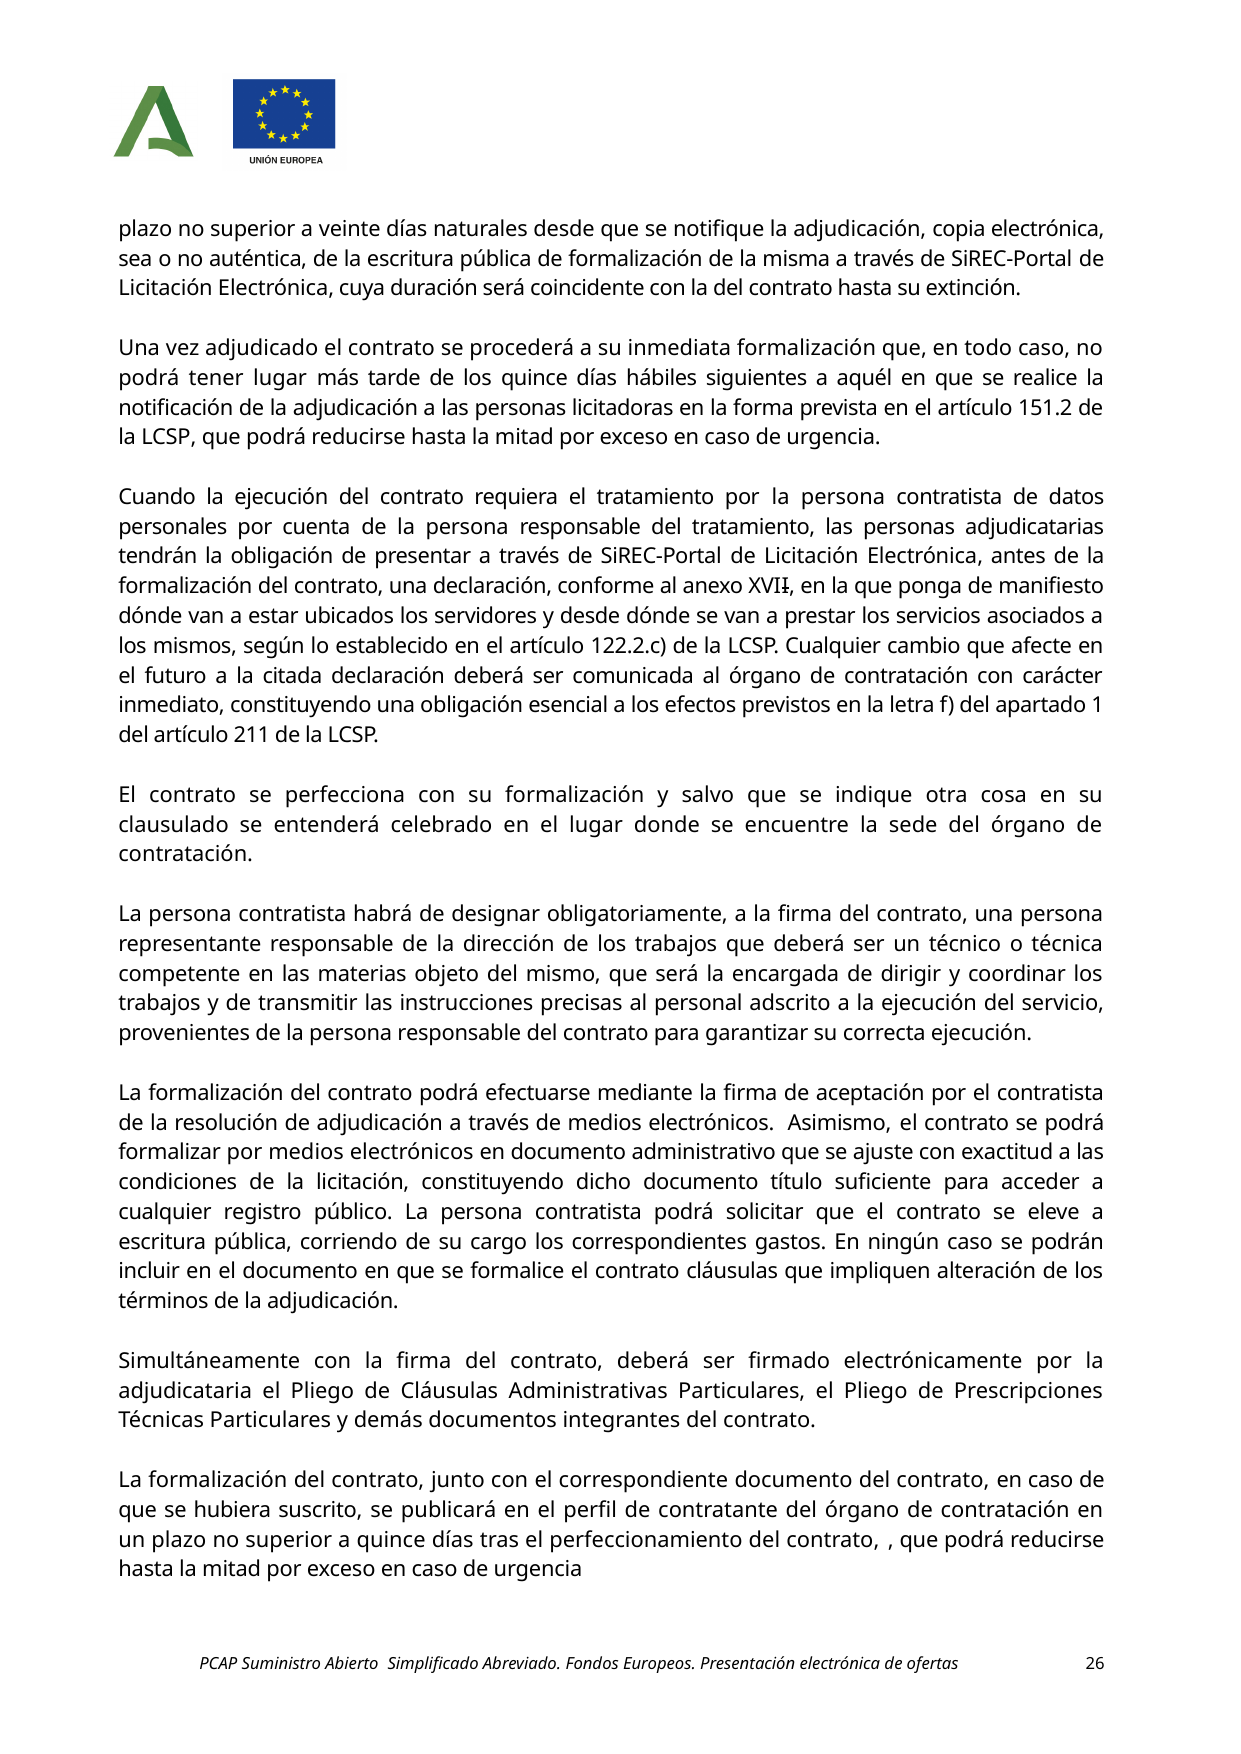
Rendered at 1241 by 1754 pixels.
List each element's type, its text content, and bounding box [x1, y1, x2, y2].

picture [221, 73, 347, 171]
picture [109, 81, 198, 161]
text plazo no superior a veinte días naturales desde que se notifique la adjudicación, copia electrónica, sea o no auténtica, de la escritura pública de formalización de la misma a través de SiREC-Portal de Licitación Electrónica, cuya duración será coincidente con la del contrato hasta su extinción. [118, 213, 1104, 302]
text La formalización del contrato, junto con el correspondiente documento del contrato, en caso de que se hubiera suscrito, se publicará en el perfil de contratante del órgano de contratación en un plazo no superior a quince días tras el perfeccionamiento del contrato, , que podrá reducirse hasta la mitad por exceso en caso de urgencia [118, 1464, 1104, 1583]
text La formalización del contrato podrá efectuarse mediante la firma de aceptación por el contratista de la resolución de adjudicación a través de medios electrónicos. Asimismo, el contrato se podrá formalizar por medios electrónicos en documento administrativo que se ajuste con exactitud a las condiciones de la licitación, constituyendo dicho documento título suficiente para acceder a cualquier registro público. La persona contratista podrá solicitar que el contrato se eleve a escritura pública, corriendo de su cargo los correspondientes gastos. En ningún caso se podrán incluir en el documento en que se formalice el contrato cláusulas que impliquen alteración de los términos de la adjudicación. [118, 1077, 1104, 1315]
text Una vez adjudicado el contrato se procederá a su inmediata formalización que, en todo caso, no podrá tener lugar más tarde de los quince días hábiles siguientes a aquél en que se realice la notificación de la adjudicación a las personas licitadoras en la forma prevista en el artículo 151.2 de la LCSP, que podrá reducirse hasta la mitad por exceso en caso de urgencia. [118, 332, 1104, 451]
text La persona contratista habrá de designar obligatoriamente, a la firma del contrato, una persona representante responsable de la dirección de los trabajos que deberá ser un técnico o técnica competente en las materias objeto del mismo, que será la encargada de dirigir y coordinar los trabajos y de transmitir las instrucciones precisas al personal adscrito a la ejecución del servicio, provenientes de la persona responsable del contrato para garantizar su correcta ejecución. [118, 898, 1104, 1047]
text Simultáneamente con la firma del contrato, deberá ser firmado electrónicamente por la adjudicataria el Pliego de Cláusulas Administrativas Particulares, el Pliego de Prescripciones Técnicas Particulares y demás documentos integrantes del contrato. [118, 1345, 1104, 1434]
text El contrato se perfecciona con su formalización y salvo que se indique otra cosa en su clausulado se entenderá celebrado en el lugar donde se encuentre la sede del órgano de contratación. [118, 779, 1104, 868]
text Cuando la ejecución del contrato requiera el tratamiento por la persona contratista de datos personales por cuenta de la persona responsable del tratamiento, las personas adjudicatarias tendrán la obligación de presentar a través de SiREC-Portal de Licitación Electrónica, antes de la formalización del contrato, una declaración, conforme al anexo XVII, en la que ponga de manifiesto dónde van a estar ubicados los servidores y desde dónde se van a prestar los servicios asociados a los mismos, según lo establecido en el artículo 122.2.c) de la LCSP. Cualquier cambio que afecte en el futuro a la citada declaración deberá ser comunicada al órgano de contratación con carácter inmediato, constituyendo una obligación esencial a los efectos previstos en la letra f) del apartado 1 del artículo 211 de la LCSP. [118, 481, 1104, 749]
